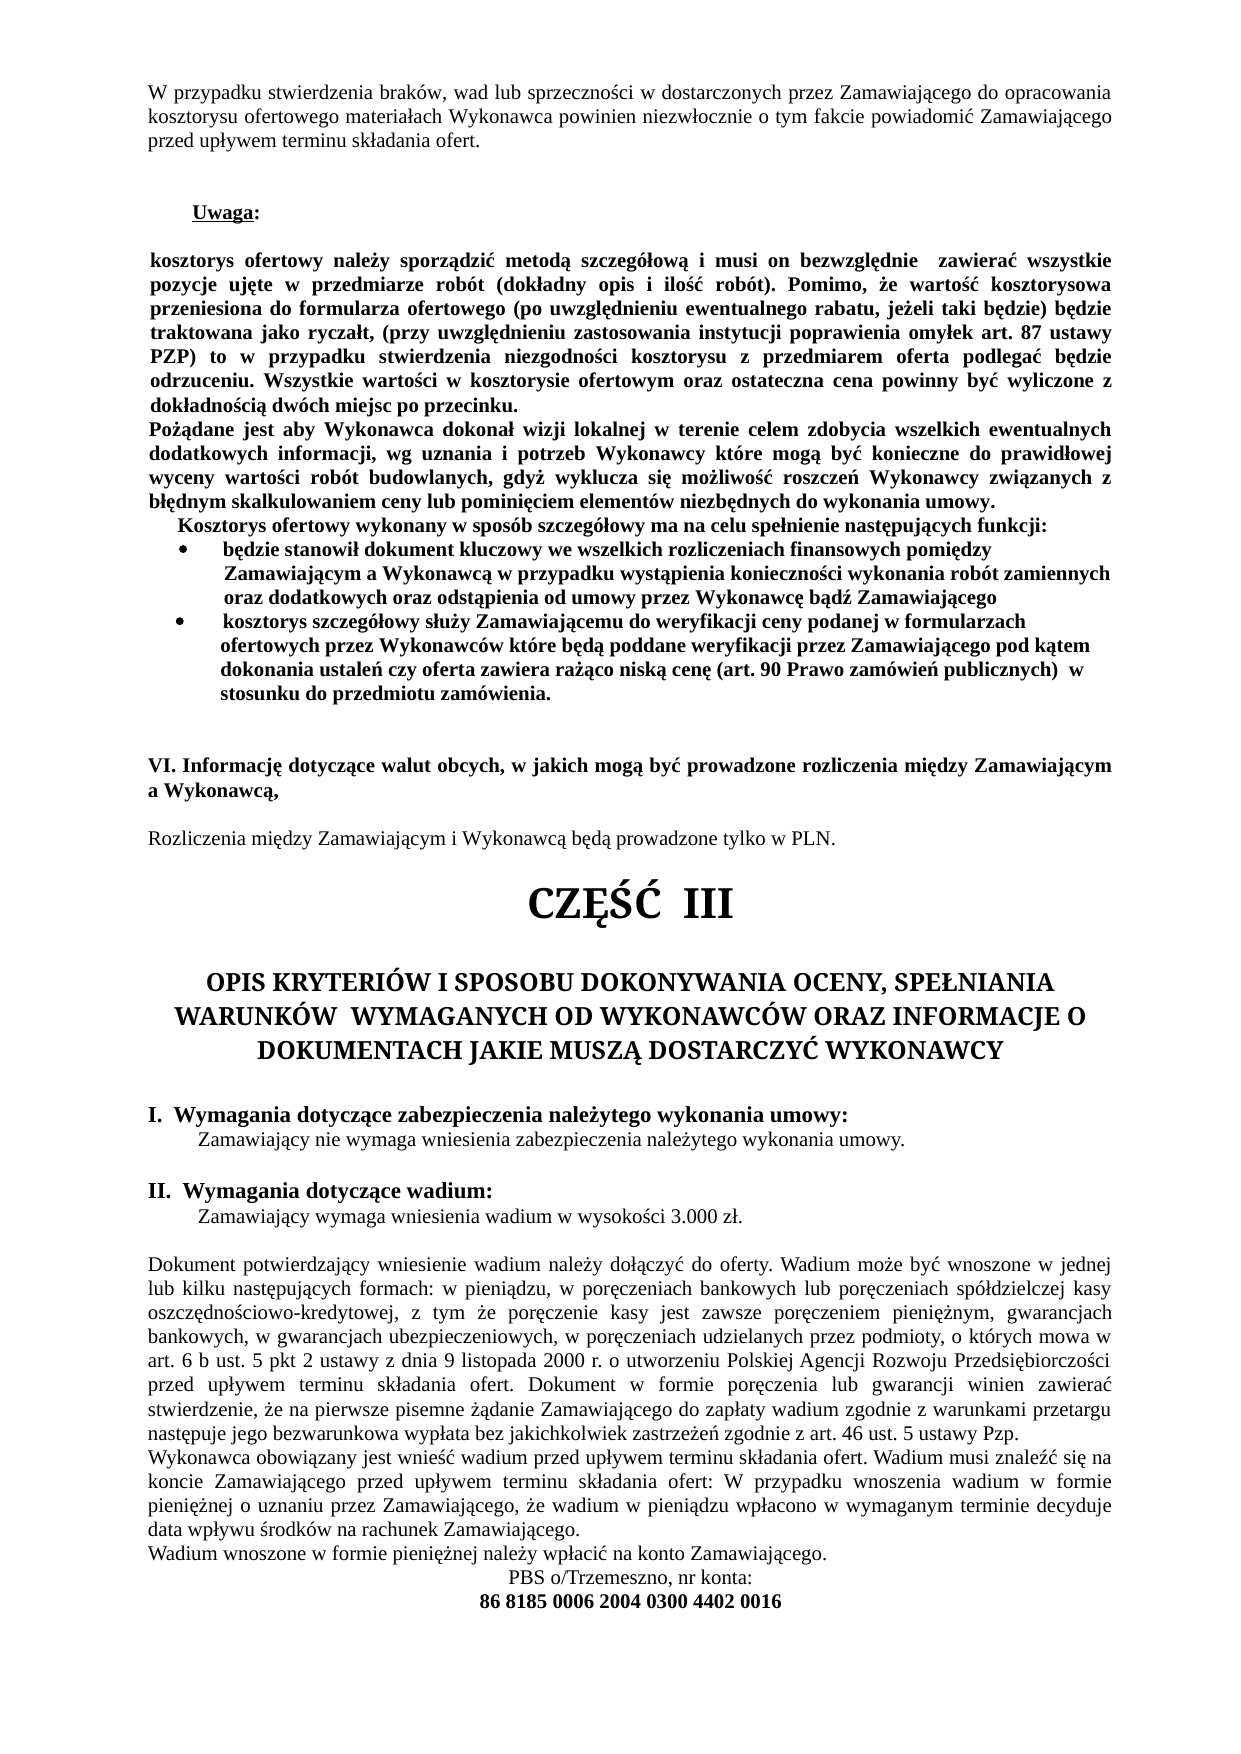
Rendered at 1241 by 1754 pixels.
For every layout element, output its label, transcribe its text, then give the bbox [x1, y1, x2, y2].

text II. Wymagania dotyczące wadium: [148, 1178, 1113, 1204]
text Uwaga: [185, 200, 1113, 224]
list będzie stanowił dokument kluczowy we wszelkich rozliczeniach finansowych pomiędzy Zamawiającym a Wykonawcą w przypadku wystąpienia konieczności wykonania robót zamiennych oraz dodatkowych oraz odstąpienia od umowy przez Wykonawcę bądź Zamawiającego [179, 537, 1113, 609]
list kosztorys szczegółowy służy Zamawiającemu do weryfikacji ceny podanej w formularzach ofertowych przez Wykonawców które będą poddane weryfikacji przez Zamawiającego pod kątem dokonania ustaleń czy oferta zawiera rażąco niską cenę (art. 90 Prawo zamówień publicznych) w stosunku do przedmiotu zamówienia. [176, 609, 1113, 705]
text Wadium wnoszone w formie pieniężnej należy wpłacić na konto Zamawiającego. [148, 1541, 1113, 1565]
text CZĘŚĆ III [148, 874, 1113, 931]
text kosztorys ofertowy należy sporządzić metodą szczegółową i musi on bezwzględnie zawierać wszystkie pozycje ujęte w przedmiarze robót (dokładny opis i ilość robót). Pomimo, że wartość kosztorysowa przeniesiona do formularza ofertowego (po uwzględnieniu ewentualnego rabatu, jeżeli taki będzie) będzie traktowana jako ryczałt, (przy uwzględnieniu zastosowania instytucji poprawienia omyłek art. 87 ustawy PZP) to w przypadku stwierdzenia niezgodności kosztorysu z przedmiarem oferta podlegać będzie odrzuceniu. Wszystkie wartości w kosztorysie ofertowym oraz ostateczna cena powinny być wyliczone z dokładnością dwóch miejsc po przecinku. [150, 248, 1113, 417]
text Kosztorys ofertowy wykonany w sposób szczegółowy ma na celu spełnienie następujących funkcji: [177, 513, 1113, 537]
text W przypadku stwierdzenia braków, wad lub sprzeczności w dostarczonych przez Zamawiającego do opracowania kosztorysu ofertowego materiałach Wykonawca powinien niezwłocznie o tym fakcie powiadomić Zamawiającego przed upływem terminu składania ofert. [148, 80, 1113, 152]
text I. Wymagania dotyczące zabezpieczenia należytego wykonania umowy: [148, 1101, 1113, 1127]
text Rozliczenia między Zamawiającym i Wykonawcą będą prowadzone tylko w PLN. [148, 826, 1113, 850]
text PBS o/Trzemeszno, nr konta: [148, 1565, 1113, 1589]
text Pożądane jest aby Wykonawca dokonał wizji lokalnej w terenie celem zdobycia wszelkich ewentualnych dodatkowych informacji, wg uznania i potrzeb Wykonawcy które mogą być konieczne do prawidłowej wyceny wartości robót budowlanych, gdyż wyklucza się możliwość roszczeń Wykonawcy związanych z błędnym skalkulowaniem ceny lub pominięciem elementów niezbędnych do wykonania umowy. [149, 417, 1113, 513]
text Zamawiający wymaga wniesienia wadium w wysokości 3.000 zł. [198, 1204, 1113, 1228]
text OPIS KRYTERIÓW I SPOSOBU DOKONYWANIA OCENY, SPEŁNIANIA WARUNKÓW WYMAGANYCH OD WYKONAWCÓW ORAZ INFORMACJE O DOKUMENTACH JAKIE MUSZĄ DOSTARCZYĆ WYKONAWCY [148, 964, 1113, 1067]
list VI. Informację dotyczące walut obcych, w jakich mogą być prowadzone rozliczenia między Zamawiającym a Wykonawcą, [148, 753, 1113, 802]
text Zamawiający nie wymaga wniesienia zabezpieczenia należytego wykonania umowy. [198, 1127, 1113, 1151]
text 86 8185 0006 2004 0300 4402 0016 [148, 1589, 1113, 1613]
text Wykonawca obowiązany jest wnieść wadium przed upływem terminu składania ofert. Wadium musi znaleźć się na koncie Zamawiającego przed upływem terminu składania ofert: W przypadku wnoszenia wadium w formie pieniężnej o uznaniu przez Zamawiającego, że wadium w pieniądzu wpłacono w wymaganym terminie decyduje data wpływu środków na rachunek Zamawiającego. [148, 1444, 1113, 1541]
text Dokument potwierdzający wniesienie wadium należy dołączyć do oferty. Wadium może być wnoszone w jednej lub kilku następujących formach: w pieniądzu, w poręczeniach bankowych lub poręczeniach spółdzielczej kasy oszczędnościowo-kredytowej, z tym że poręczenie kasy jest zawsze poręczeniem pieniężnym, gwarancjach bankowych, w gwarancjach ubezpieczeniowych, w poręczeniach udzielanych przez podmioty, o których mowa w art. 6 b ust. 5 pkt 2 ustawy z dnia 9 listopada 2000 r. o utworzeniu Polskiej Agencji Rozwoju Przedsiębiorczości przed upływem terminu składania ofert. Dokument w formie poręczenia lub gwarancji winien zawierać stwierdzenie, że na pierwsze pisemne żądanie Zamawiającego do zapłaty wadium zgodnie z warunkami przetargu następuje jego bezwarunkowa wypłata bez jakichkolwiek zastrzeżeń zgodnie z art. 46 ust. 5 ustawy Pzp. [148, 1252, 1113, 1444]
